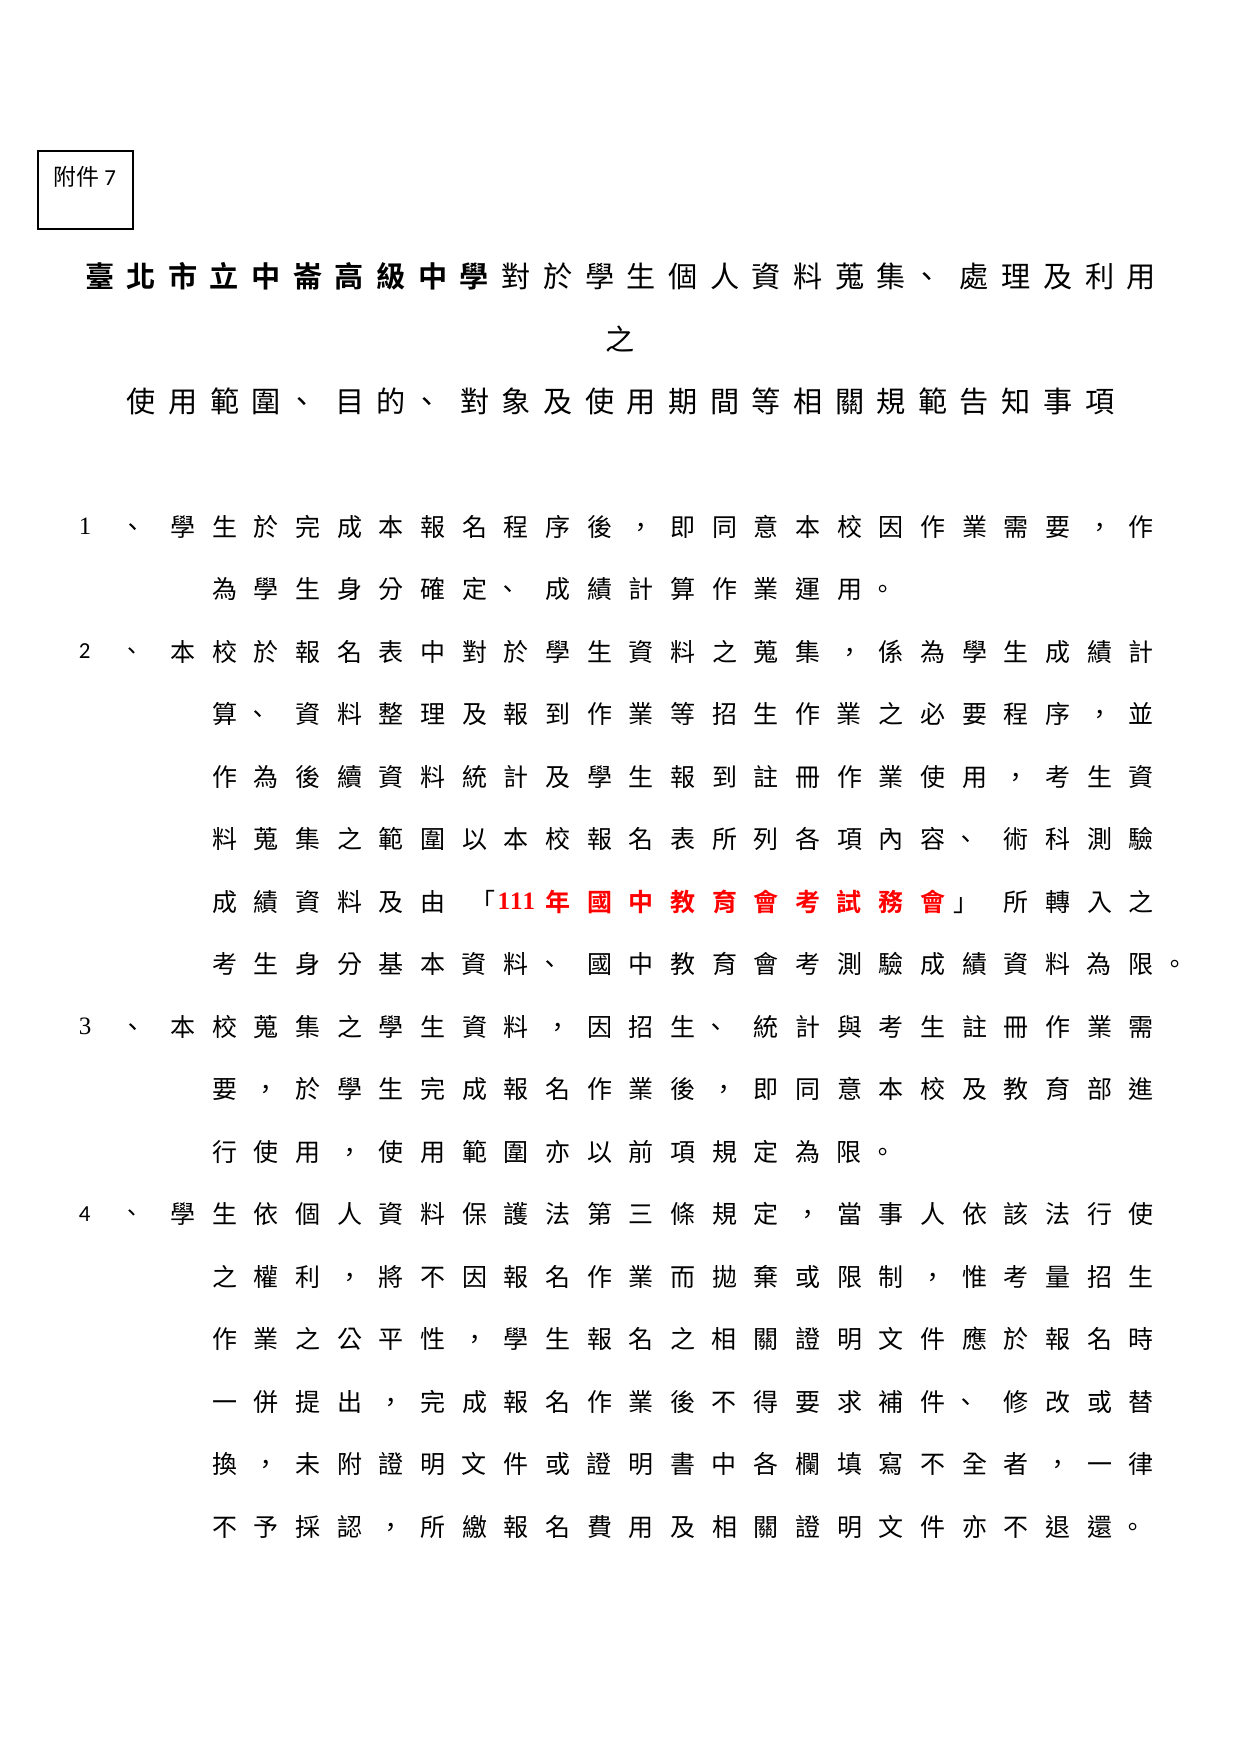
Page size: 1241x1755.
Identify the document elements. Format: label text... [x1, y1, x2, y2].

list 學生於完成本報名程序後，即同意本校因作業需要，作為學生身分確定、成績計算作業運用。 [78, 483, 1162, 608]
text [39, 152, 132, 228]
text 臺北市立中崙高級中學對於學生個人資料蒐集、處理及利用之 [78, 233, 1162, 358]
text 使用範圍、目的、對象及使用期間等相關規範告知事項 [78, 358, 1162, 421]
text 附件7 [54, 159, 117, 192]
list 學生依個人資料保護法第三條規定，當事人依該法行使之權利，將不因報名作業而拋棄或限制，惟考量招生作業之公平性，學生報名之相關證明文件應於報名時一併提出，完成報名作業後不得要求補件、修改或替換，未附證明文件或證明書中各欄填寫不全者，一律不予採認，所繳報名費用及相關證明文件亦不退還。 [78, 1171, 1162, 1546]
list 本校於報名表中對於學生資料之蒐集，係為學生成績計算、資料整理及報到作業等招生作業之必要程序，並作為後續資料統計及學生報到註冊作業使用，考生資料蒐集之範圍以本校報名表所列各項內容、術科測驗成績資料及由「111年國中教育會考試務會」所轉入之考生身分基本資料、國中教育會考測驗成績資料為限。 [78, 608, 1162, 983]
list 本校蒐集之學生資料，因招生、統計與考生註冊作業需要，於學生完成報名作業後，即同意本校及教育部進行使用，使用範圍亦以前項規定為限。 [78, 983, 1162, 1171]
